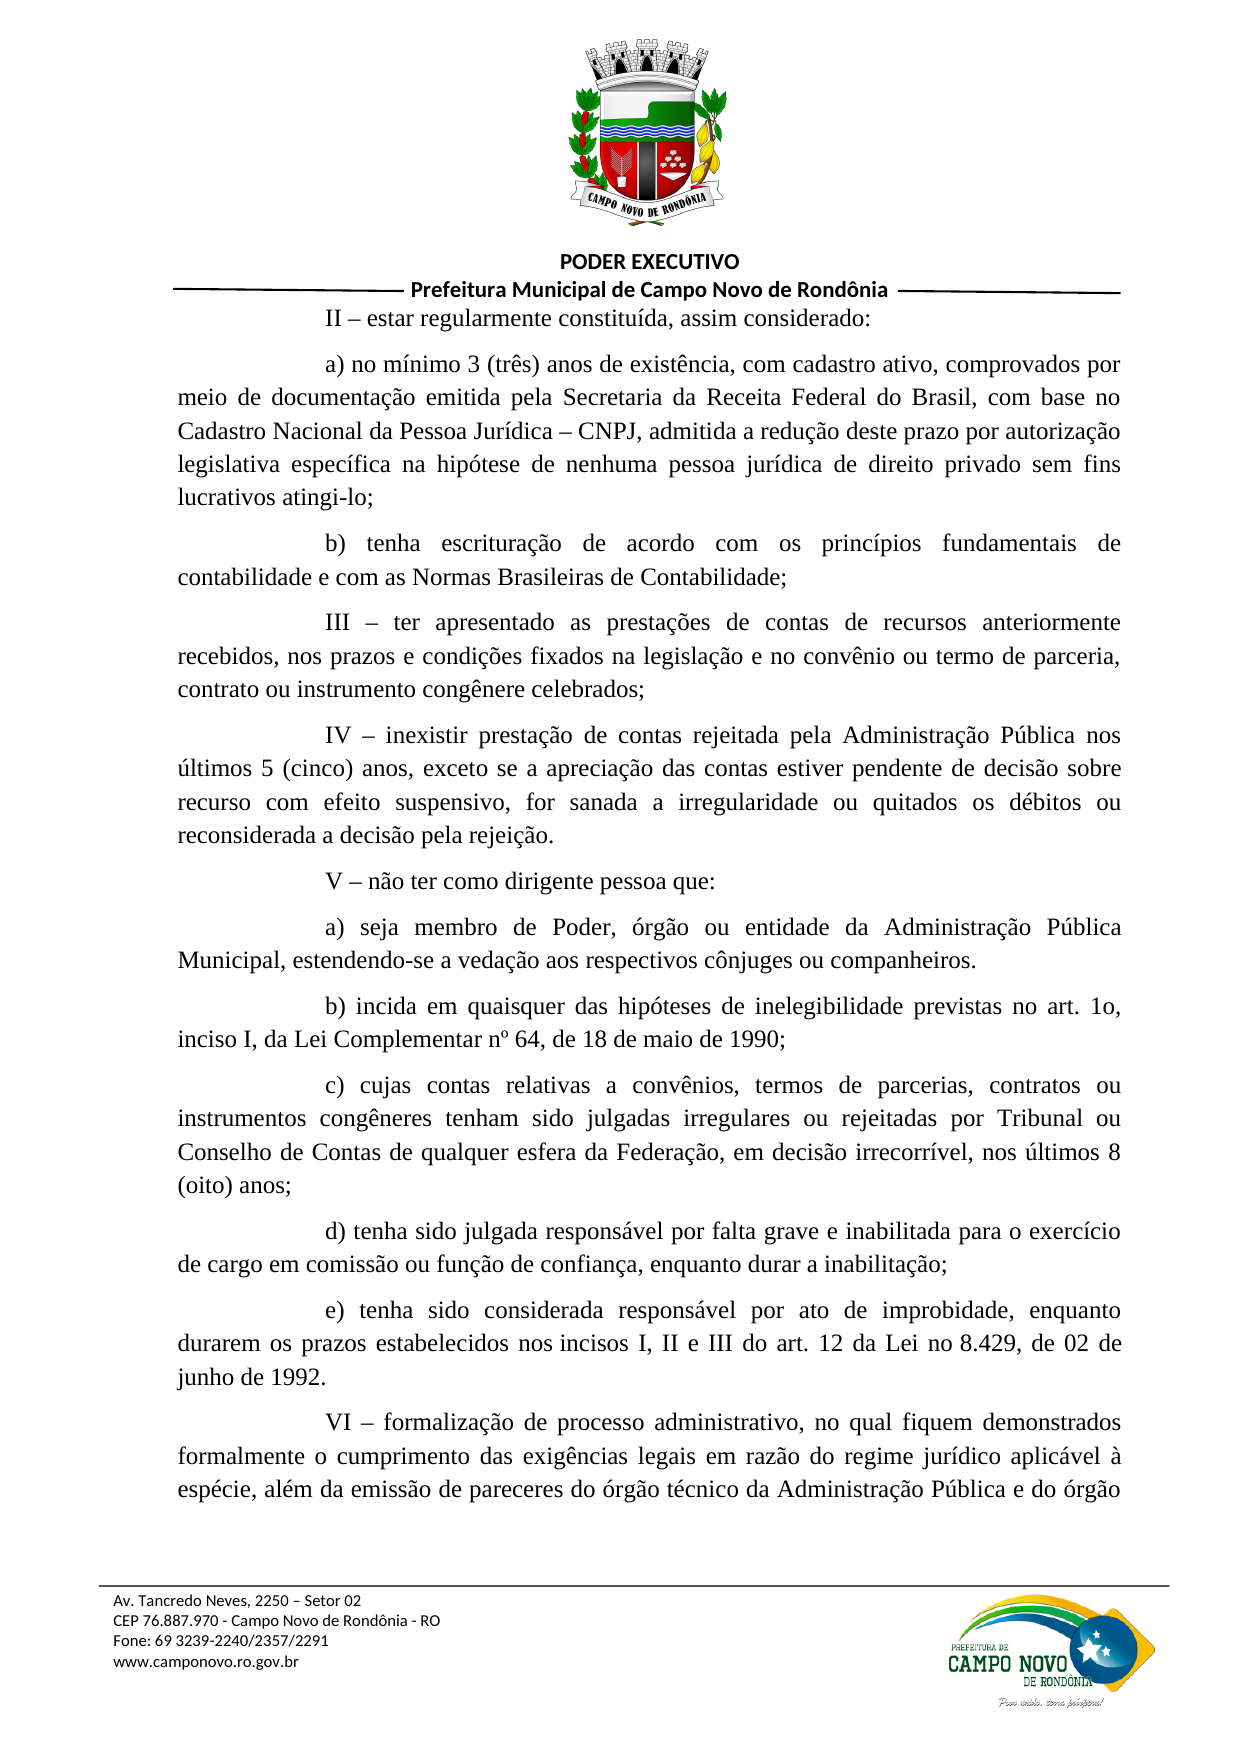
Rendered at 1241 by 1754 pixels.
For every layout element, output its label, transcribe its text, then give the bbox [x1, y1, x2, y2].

text e) tenha sido considerada responsável por ato de improbidade, enquanto durarem os prazos estabelecidos nos incisos I, II e III do art. 12 da Lei no 8.429, de 02 de junho de 1992. [177, 1295, 1122, 1390]
picture [563, 29, 732, 236]
text VI – formalização de processo administrativo, no qual fiquem demonstrados formalmente o cumprimento das exigências legais em razão do regime jurídico aplicável à espécie, além da emissão de pareceres do órgão técnico da Administração Pública e do órgão [177, 1407, 1122, 1503]
text d) tenha sido julgada responsável por falta grave e inabilitada para o exercício de cargo em comissão ou função de confiança, enquanto durar a inabilitação; [177, 1216, 1122, 1278]
text IV – inexistir prestação de contas rejeitada pela Administração Pública nos últimos 5 (cinco) anos, exceto se a apreciação das contas estiver pendente de decisão sobre recurso com efeito suspensivo, for sanada a irregularidade ou quitados os débitos ou reconsiderada a decisão pela rejeição. [177, 720, 1122, 849]
text a) no mínimo 3 (três) anos de existência, com cadastro ativo, comprovados por meio de documentação emitida pela Secretaria da Receita Federal do Brasil, com base no Cadastro Nacional da Pessoa Jurídica – CNPJ, admitida a redução deste prazo por autorização legislativa específica na hipótese de nenhuma pessoa jurídica de direito privado sem fins lucrativos atingi-lo; [177, 349, 1122, 511]
text b) tenha escrituração de acordo com os princípios fundamentais de contabilidade e com as Normas Brasileiras de Contabilidade; [177, 528, 1122, 590]
text b) incida em quaisquer das hipóteses de inelegibilidade previstas no art. 1o, inciso I, da Lei Complementar nº 64, de 18 de maio de 1990; [177, 991, 1122, 1053]
picture [96, 1583, 1172, 1718]
text II – estar regularmente constituída, assim considerado: [177, 303, 1122, 332]
text c) cujas contas relativas a convênios, termos de parcerias, contratos ou instrumentos congêneres tenham sido julgadas irregulares ou rejeitadas por Tribunal ou Conselho de Contas de qualquer esfera da Federação, em decisão irrecorrível, nos últimos 8 (oito) anos; [177, 1070, 1122, 1199]
text V – não ter como dirigente pessoa que: [177, 866, 1122, 894]
text III – ter apresentado as prestações de contas de recursos anteriormente recebidos, nos prazos e condições fixados na legislação e no convênio ou termo de parceria, contrato ou instrumento congênere celebrados; [177, 607, 1122, 703]
text a) seja membro de Poder, órgão ou entidade da Administração Pública Municipal, estendendo-se a vedação aos respectivos cônjuges ou companheiros. [177, 912, 1122, 974]
